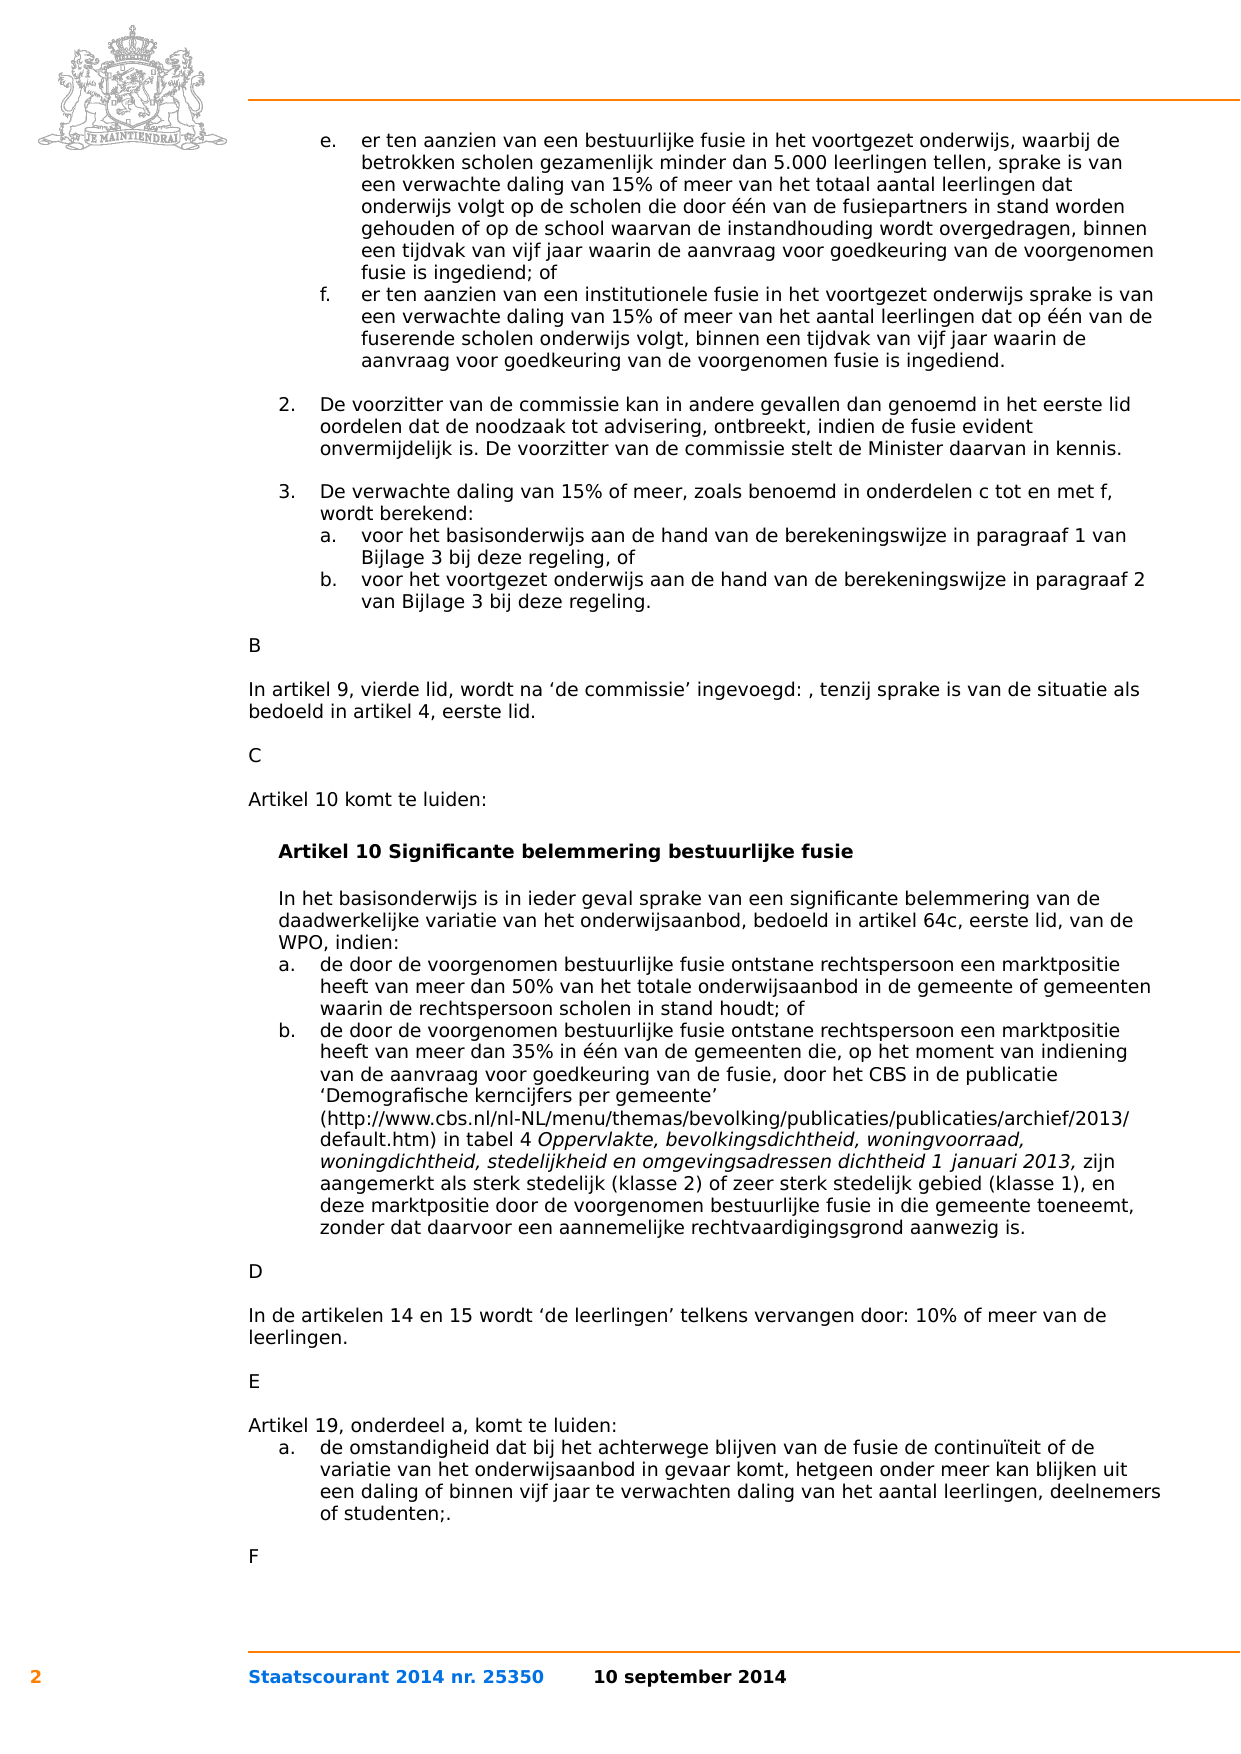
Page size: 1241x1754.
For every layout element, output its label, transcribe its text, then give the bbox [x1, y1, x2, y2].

text C [248, 745, 1163, 767]
text e. er ten aanzien van een bestuurlijke fusie in het voortgezet onderwijs, waarbij de betrokken scholen gezamenlijk minder dan 5.000 leerlingen tellen, sprake is van een verwachte daling van 15% of meer van het totaal aantal leerlingen dat onderwijs volgt op de scholen die door één van de fusiepartners in stand worden gehouden of op de school waarvan de instandhouding wordt overgedragen, binnen een tijdvak van vijf jaar waarin de aanvraag voor goedkeuring van de voorgenomen fusie is ingediend; of [319, 130, 1163, 284]
text In de artikelen 14 en 15 wordt ‘de leerlingen’ telkens vervangen door: 10% of meer van de leerlingen. [248, 1305, 1163, 1349]
text Artikel 10 komt te luiden: [248, 789, 1163, 811]
text a. de door de voorgenomen bestuurlijke fusie ontstane rechtspersoon een marktpositie heeft van meer dan 50% van het totale onderwijsaanbod in de gemeente of gemeenten waarin de rechtspersoon scholen in stand houdt; of [278, 953, 1163, 1019]
text Artikel 19, onderdeel a, komt te luiden: [248, 1415, 1163, 1437]
text b. voor het voortgezet onderwijs aan de hand van de berekeningswijze in paragraaf 2 van Bijlage 3 bij deze regeling. [319, 569, 1163, 613]
text a. voor het basisonderwijs aan de hand van de berekeningswijze in paragraaf 1 van Bijlage 3 bij deze regeling, of [319, 525, 1163, 569]
subtitle Artikel 10 Significante belemmering bestuurlijke fusie [278, 841, 1163, 863]
text 3. De verwachte daling van 15% of meer, zoals benoemd in onderdelen c tot en met f, wordt berekend: [278, 481, 1163, 525]
text b. de door de voorgenomen bestuurlijke fusie ontstane rechtspersoon een marktpositie heeft van meer dan 35% in één van de gemeenten die, op het moment van indiening van de aanvraag voor goedkeuring van de fusie, door het CBS in de publicatie ‘Demografische kerncijfers per gemeente’ (http://www.cbs.nl/nl-NL/menu/themas/bevolking/publicaties/publicaties/archief/2013/default.htm) in tabel 4 Oppervlakte, bevolkingsdichtheid, woningvoorraad, woningdichtheid, stedelijkheid en omgevingsadressen dichtheid 1 januari 2013, zijn aangemerkt als sterk stedelijk (klasse 2) of zeer sterk stedelijk gebied (klasse 1), en deze marktpositie door de voorgenomen bestuurlijke fusie in die gemeente toeneemt, zonder dat daarvoor een aannemelijke rechtvaardigingsgrond aanwezig is. [278, 1019, 1163, 1239]
text B [248, 635, 1163, 657]
text In artikel 9, vierde lid, wordt na ‘de commissie’ ingevoegd: , tenzij sprake is van de situatie als bedoeld in artikel 4, eerste lid. [248, 679, 1163, 723]
picture [38, 25, 227, 150]
text a. de omstandigheid dat bij het achterwege blijven van de fusie de continuïteit of de variatie van het onderwijsaanbod in gevaar komt, hetgeen onder meer kan blijken uit een daling of binnen vijf jaar te verwachten daling van het aantal leerlingen, deelnemers of studenten;. [278, 1437, 1163, 1524]
text F [248, 1546, 1163, 1568]
text E [248, 1371, 1163, 1393]
text 2. De voorzitter van de commissie kan in andere gevallen dan genoemd in het eerste lid oordelen dat de noodzaak tot advisering, ontbreekt, indien de fusie evident onvermijdelijk is. De voorzitter van de commissie stelt de Minister daarvan in kennis. [278, 393, 1163, 459]
text D [248, 1261, 1163, 1283]
text f. er ten aanzien van een institutionele fusie in het voortgezet onderwijs sprake is van een verwachte daling van 15% of meer van het aantal leerlingen dat op één van de fuserende scholen onderwijs volgt, binnen een tijdvak van vijf jaar waarin de aanvraag voor goedkeuring van de voorgenomen fusie is ingediend. [319, 284, 1163, 372]
text In het basisonderwijs is in ieder geval sprake van een significante belemmering van de daadwerkelijke variatie van het onderwijsaanbod, bedoeld in artikel 64c, eerste lid, van de WPO, indien: [278, 888, 1163, 953]
